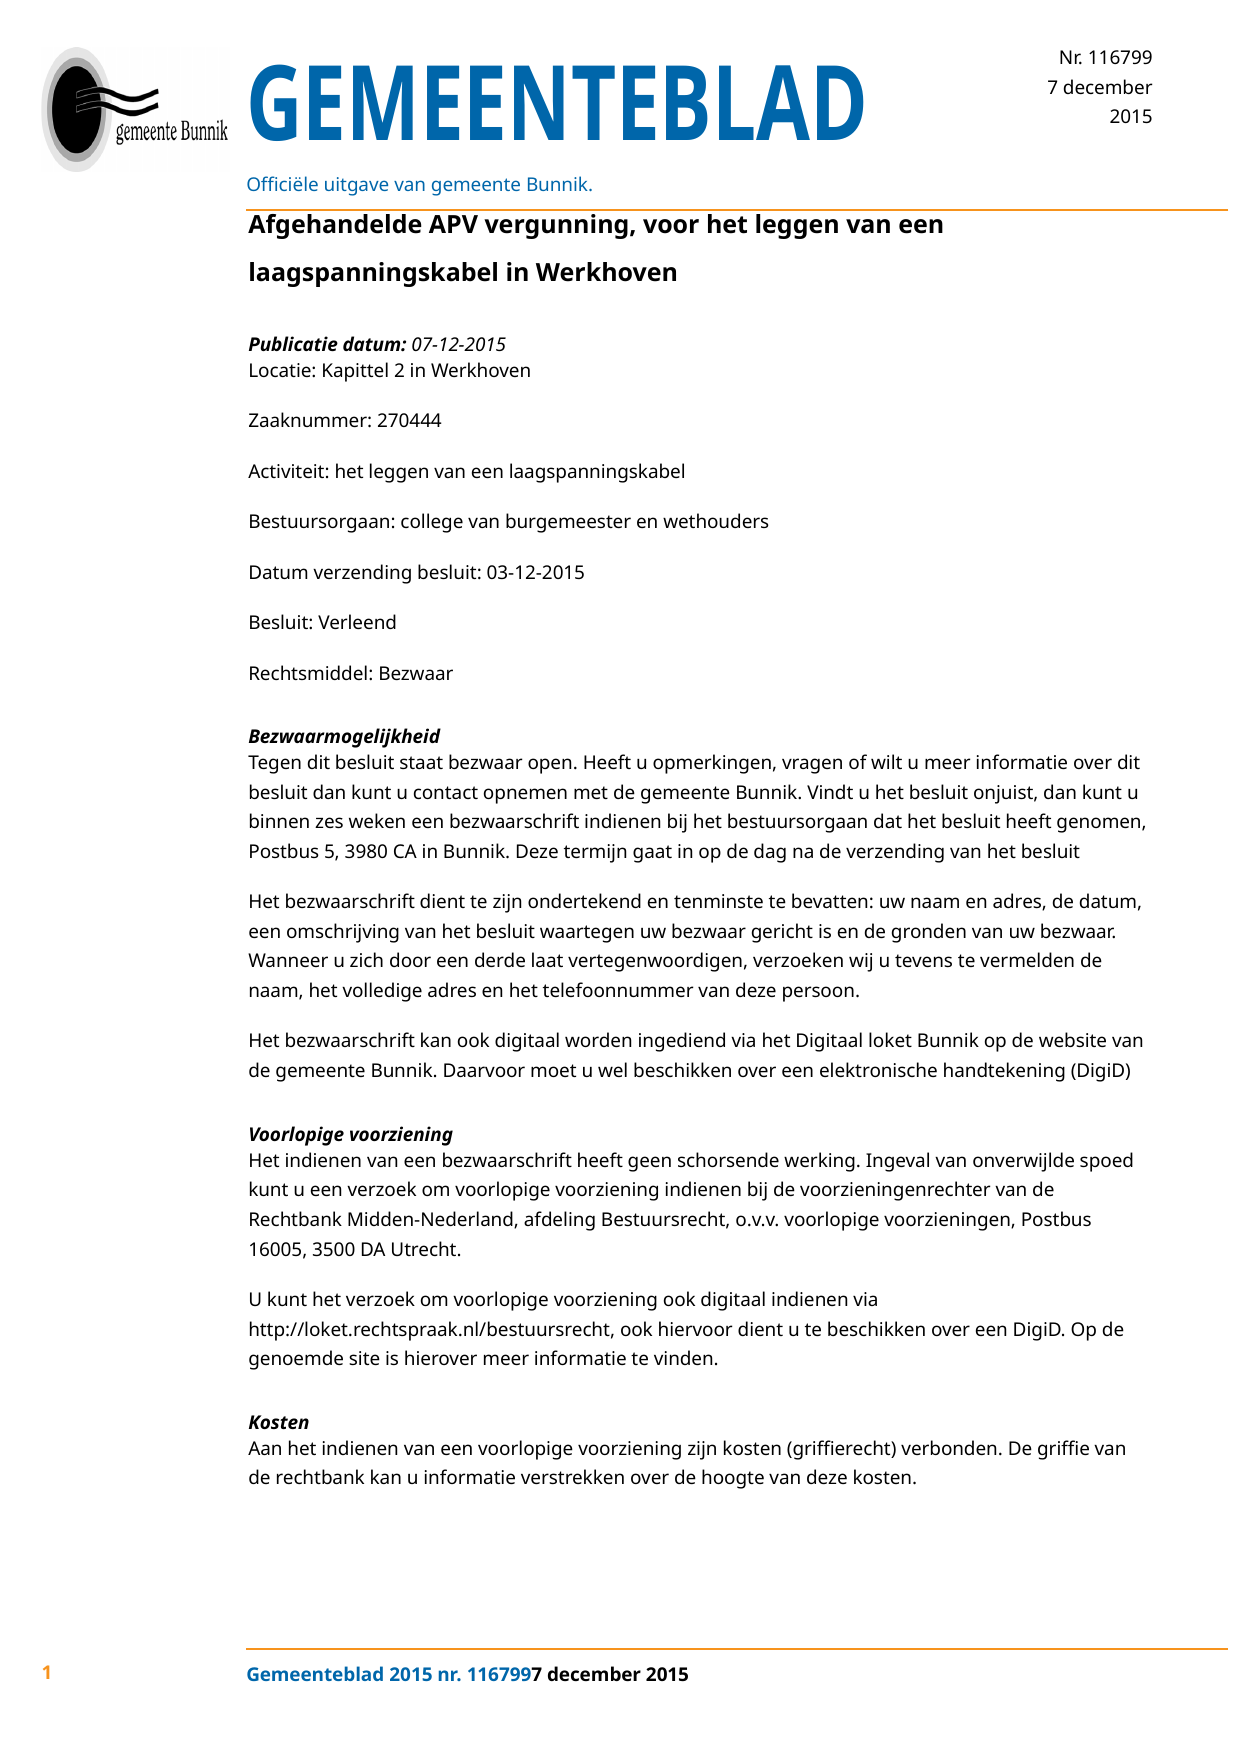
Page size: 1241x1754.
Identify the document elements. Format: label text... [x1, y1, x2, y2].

text Het indienen van een bezwaarschrift heeft geen schorsende werking. Ingeval van onverwijlde spoed kunt u een verzoek om voorlopige voorziening indienen bij de voorzieningenrechter van de Rechtbank Midden-Nederland, afdeling Bestuursrecht, o.v.v. voorlopige voorzieningen, Postbus 16005, 3500 DA Utrecht. [248, 1147, 1152, 1261]
text Datum verzending besluit: 03-12-2015 [248, 559, 1152, 584]
text Bezwaarmogelijkheid [248, 724, 1152, 749]
text Het bezwaarschrift dient te zijn ondertekend en tenminste te bevatten: uw naam en adres, de datum, een omschrijving van het besluit waartegen uw bezwaar gericht is en de gronden van uw bezwaar. Wanneer u zich door een derde laat vertegenwoordigen, verzoeken wij u tevens te vermelden de naam, het volledige adres en het telefoonnummer van deze persoon. [248, 888, 1152, 1003]
text Aan het indienen van een voorlopige voorziening zijn kosten (griffierecht) verbonden. De griffie van de rechtbank kan u informatie verstrekken over de hoogte van deze kosten. [248, 1435, 1152, 1490]
text Zaaknummer: 270444 [248, 408, 1152, 433]
picture [41, 47, 231, 172]
text Tegen dit besluit staat bezwaar open. Heeft u opmerkingen, vragen of wilt u meer informatie over dit besluit dan kunt u contact opnemen met de gemeente Bunnik. Vindt u het besluit onjuist, dan kunt u binnen zes weken een bezwaarschrift indienen bij het bestuursorgaan dat het besluit heeft genomen, Postbus 5, 3980 CA in Bunnik. Deze termijn gaat in op de dag na de verzending van het besluit [248, 749, 1152, 864]
text U kunt het verzoek om voorlopige voorziening ook digitaal indienen via http://loket.rechtspraak.nl/bestuursrecht, ook hiervoor dient u te beschikken over een DigiD. Op de genoemde site is hierover meer informatie te vinden. [248, 1286, 1152, 1371]
text Locatie: Kapittel 2 in Werkhoven [248, 357, 1152, 383]
text Rechtsmiddel: Bezwaar [248, 660, 1152, 685]
text Afgehandelde APV vergunning, voor het leggen van een laagspanningskabel in Werkhoven [248, 211, 1152, 288]
text Activiteit: het leggen van een laagspanningskabel [248, 458, 1152, 484]
text Bestuursorgaan: college van burgemeester en wethouders [248, 508, 1152, 534]
text Het bezwaarschrift kan ook digitaal worden ingediend via het Digitaal loket Bunnik op de website van de gemeente Bunnik. Daarvoor moet u wel beschikken over een elektronische handtekening (DigiD) [248, 1028, 1152, 1083]
text Voorlopige voorziening [248, 1121, 1152, 1147]
text Besluit: Verleend [248, 609, 1152, 635]
text Kosten [248, 1409, 1152, 1435]
text Publicatie datum: 07-12-2015 [248, 331, 1152, 357]
